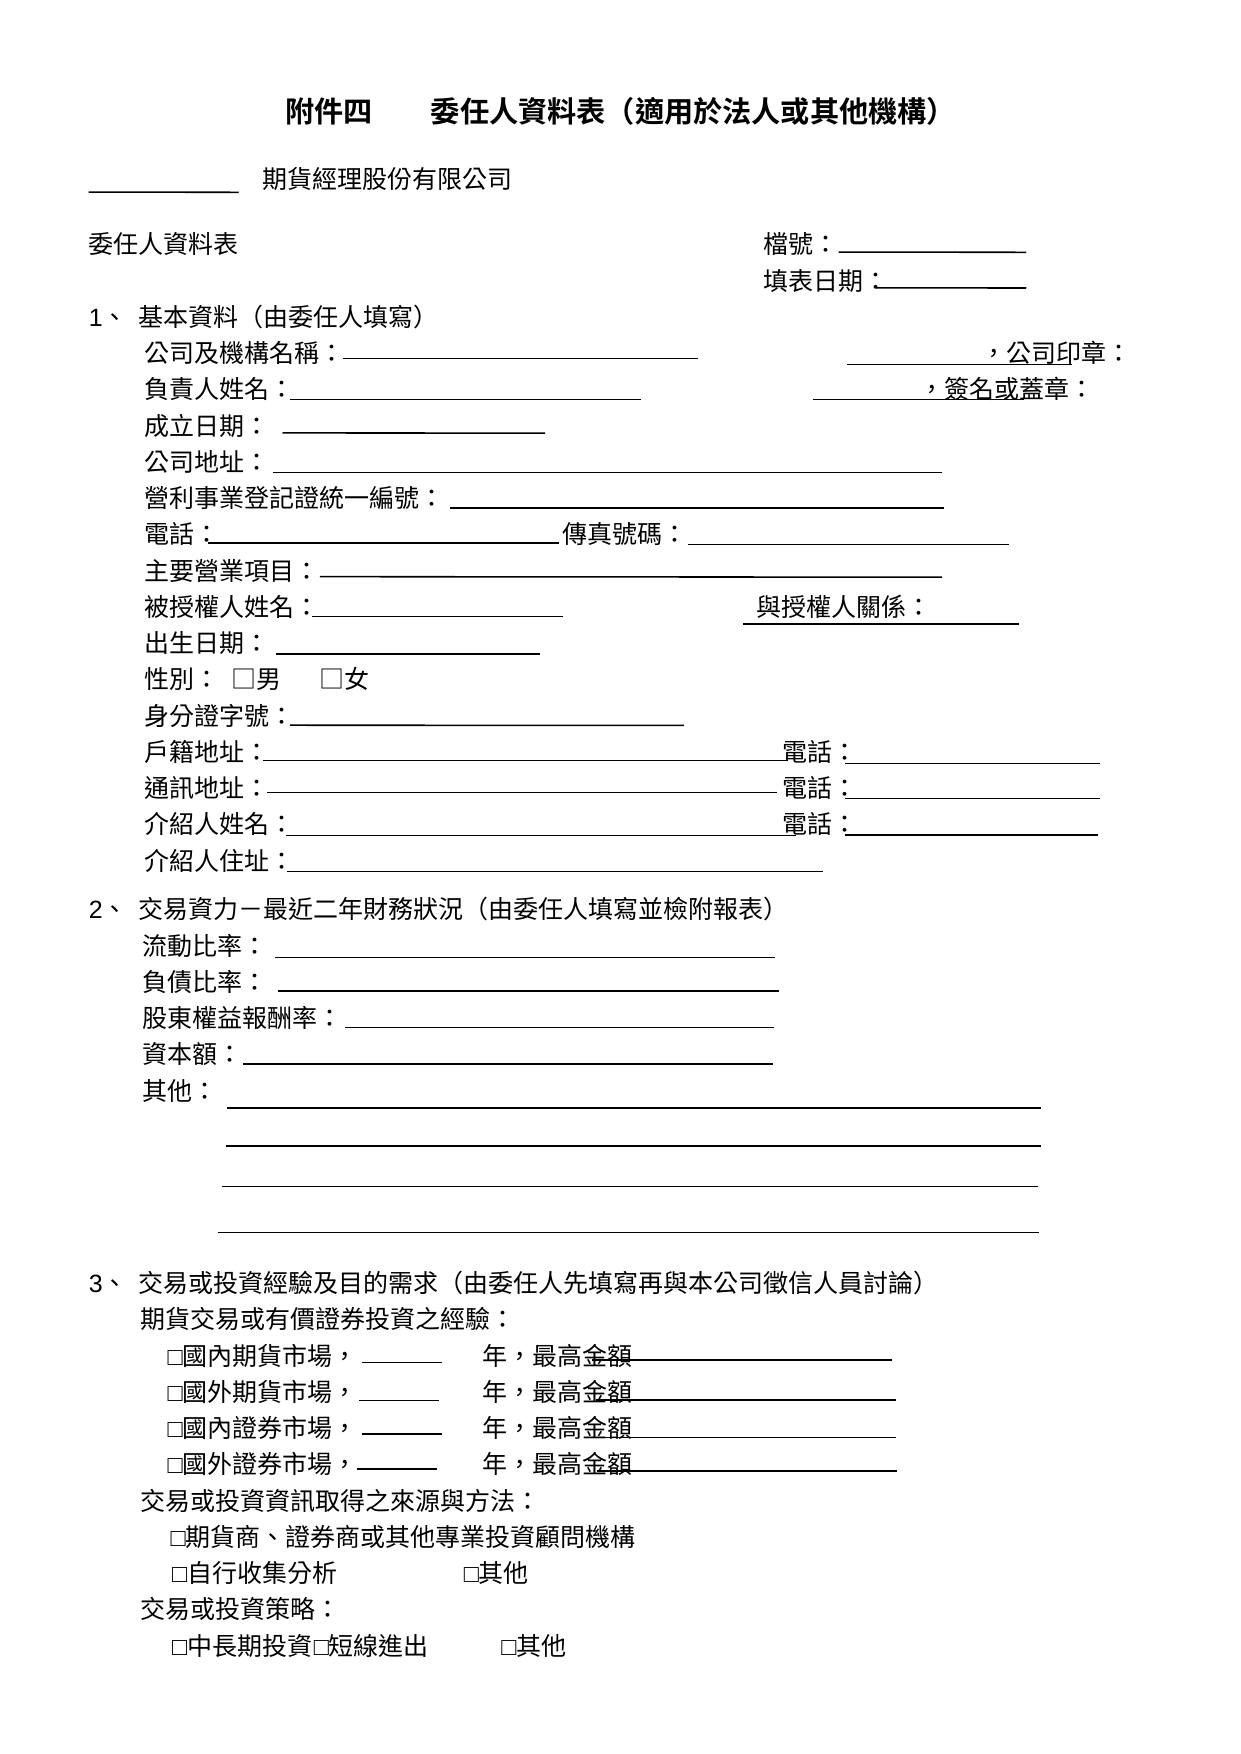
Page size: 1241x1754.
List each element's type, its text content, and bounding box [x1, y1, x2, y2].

text 交易或投資策略： [140, 1590, 1152, 1626]
text 性別： □男 □女 [144, 660, 1152, 696]
list 交易或投資經驗及目的需求（由委任人先填寫再與本公司徵信人員討論） [89, 1263, 1152, 1300]
text □國外期貨市場， 年，最高金額 [167, 1372, 1152, 1408]
text 其他： [143, 1071, 1152, 1107]
text 交易或投資資訊取得之來源與方法： [140, 1481, 1152, 1517]
text 公司地址： [144, 442, 1152, 478]
text □國外證券市場， 年，最高金額 [167, 1445, 1152, 1481]
text 介紹人姓名： 電話： [144, 805, 1152, 841]
list 交易資力－最近二年財務狀況（由委任人填寫並檢附報表） [89, 890, 1152, 926]
text 通訊地址： 電話： [144, 768, 1152, 805]
text □中長期投資 □短線進出 □其他 [172, 1626, 1152, 1662]
text 委任人資料表 檔號： [89, 225, 1152, 261]
text 期貨交易或有價證券投資之經驗： [140, 1300, 1152, 1336]
text 期貨經理股份有限公司 [89, 160, 1152, 196]
text 股東權益報酬率： [143, 998, 1152, 1035]
text 附件四 委任人資料表（適用於法人或其他機構） [89, 89, 1152, 131]
text 身分證字號： [144, 696, 1152, 732]
text 資本額： [143, 1035, 1152, 1071]
text □國內期貨市場， 年，最高金額 [167, 1336, 1152, 1372]
text 成立日期： [144, 406, 1152, 442]
text □期貨商、證券商或其他專業投資顧問機構 [170, 1517, 1152, 1553]
text 電話： 傳真號碼： [144, 515, 1152, 551]
text 負債比率： [143, 962, 1152, 998]
text 戶籍地址： 電話： [144, 732, 1152, 768]
text 營利事業登記證統一編號： [144, 478, 1152, 515]
text 流動比率： [143, 926, 1152, 962]
list 基本資料（由委任人填寫） [89, 297, 1152, 333]
text 公司及機構名稱： ，公司印章： [144, 333, 1152, 370]
text □自行收集分析 □其他 [172, 1553, 1152, 1590]
text 主要營業項目： [144, 551, 1152, 587]
text 出生日期： [144, 623, 1152, 660]
text 被授權人姓名： 與授權人關係： [144, 587, 1152, 623]
text 負責人姓名： ，簽名或蓋章： [144, 370, 1152, 406]
text □國內證券市場， 年，最高金額 [167, 1408, 1152, 1445]
text 填表日期： [89, 261, 1152, 297]
text 介紹人住址： [144, 841, 1152, 877]
